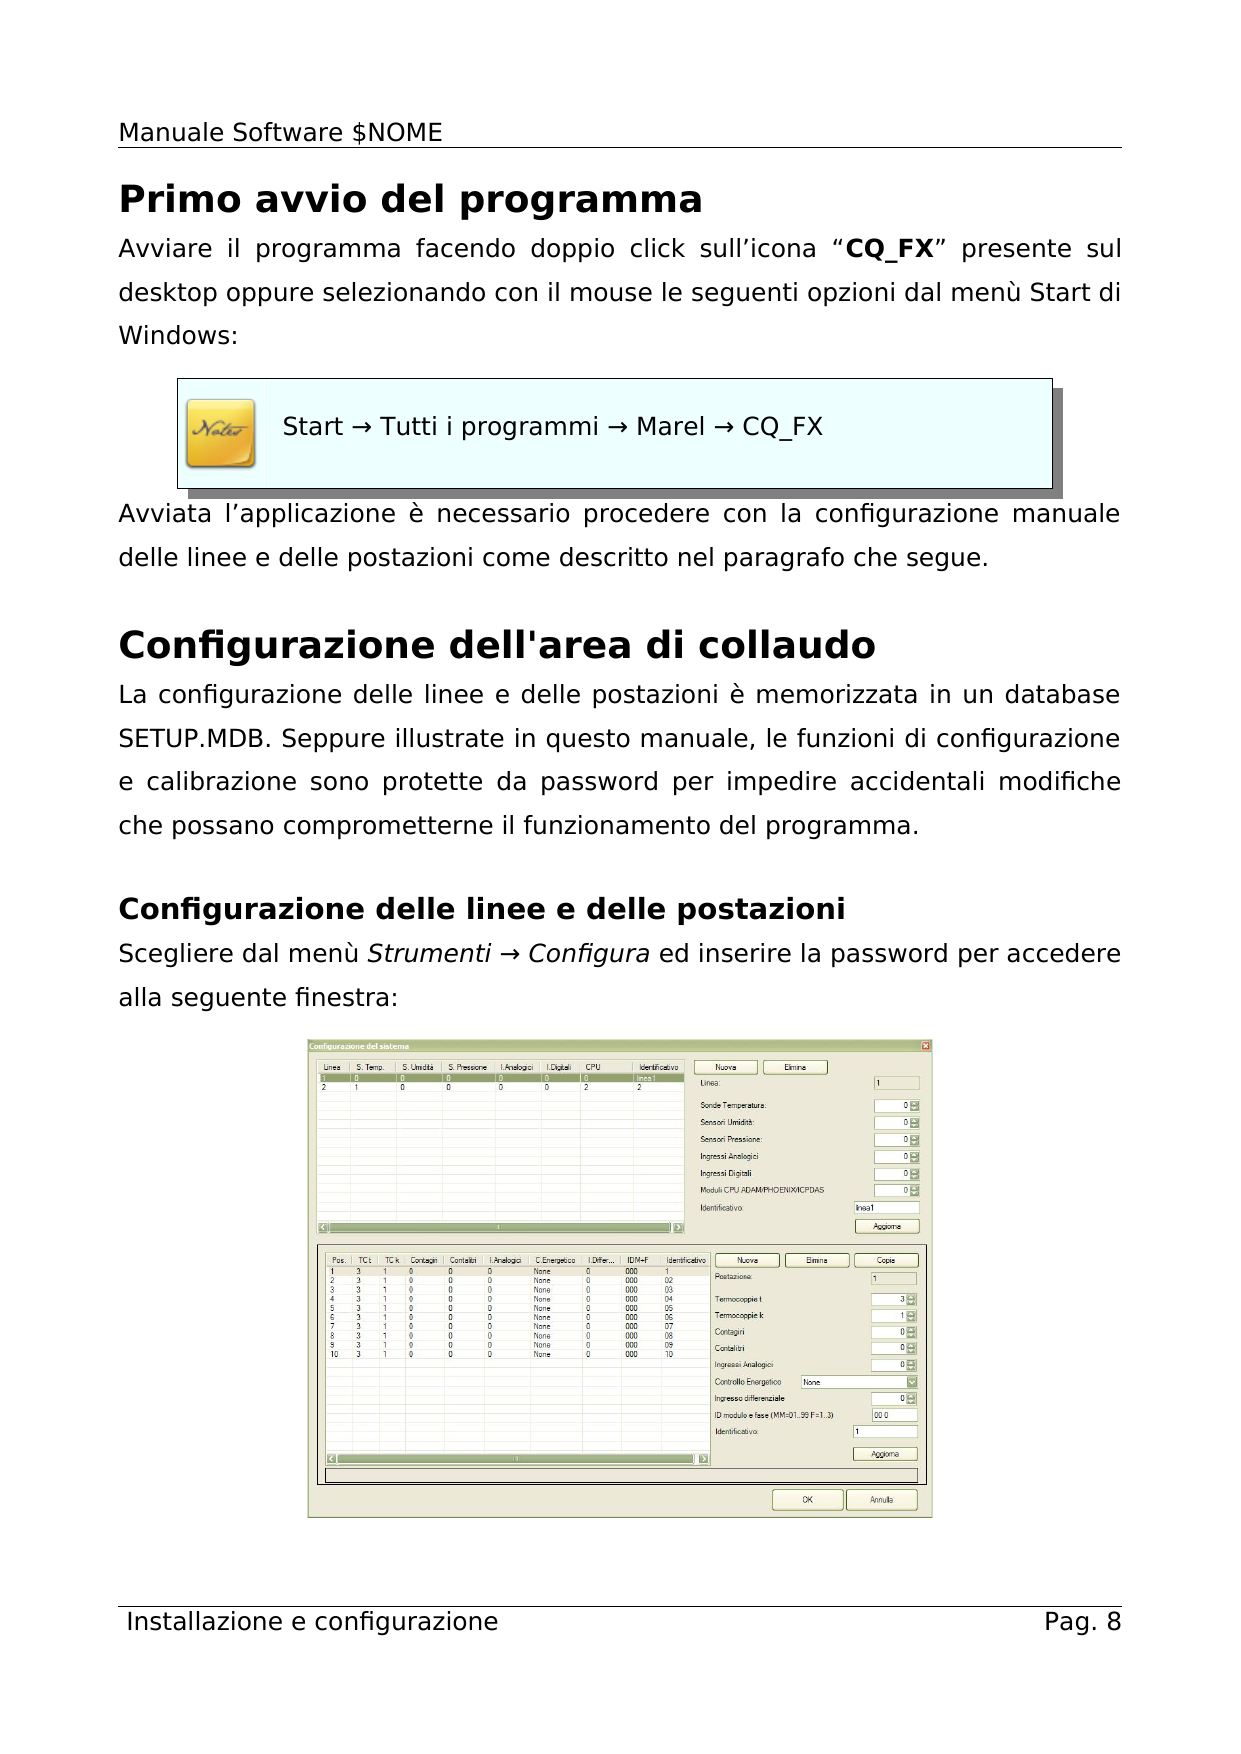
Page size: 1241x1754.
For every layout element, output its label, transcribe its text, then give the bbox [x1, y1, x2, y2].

text La configurazione delle linee e delle postazioni è memorizzata in un database SETUP.MDB. Seppure illustrate in questo manuale, le funzioni di configurazione e calibrazione sono protette da password per impedire accidentali modifiche che possano comprometterne il funzionamento del programma. [118, 680, 1122, 841]
subtitle Configurazione delle linee e delle postazioni [118, 893, 1122, 927]
table_header [178, 379, 264, 488]
picture [307, 1039, 933, 1518]
picture [183, 395, 259, 471]
subtitle Configurazione dell'area di collaudo [118, 624, 1122, 668]
text Scegliere dal menù Strumenti → Configura ed inserire la password per accedere alla seguente finestra: [118, 939, 1122, 1012]
text Avviare il programma facendo doppio click sull’icona “CQ_FX” presente sul desktop oppure selezionando con il mouse le seguenti opzioni dal menù Start di Windows: [118, 234, 1122, 351]
subtitle Primo avvio del programma [118, 178, 1122, 221]
table_header Start → Tutti i programmi → Marel → CQ_FX [265, 379, 1052, 488]
text Avviata l’applicazione è necessario procedere con la configurazione manuale delle linee e delle postazioni come descritto nel paragrafo che segue. [118, 499, 1122, 572]
